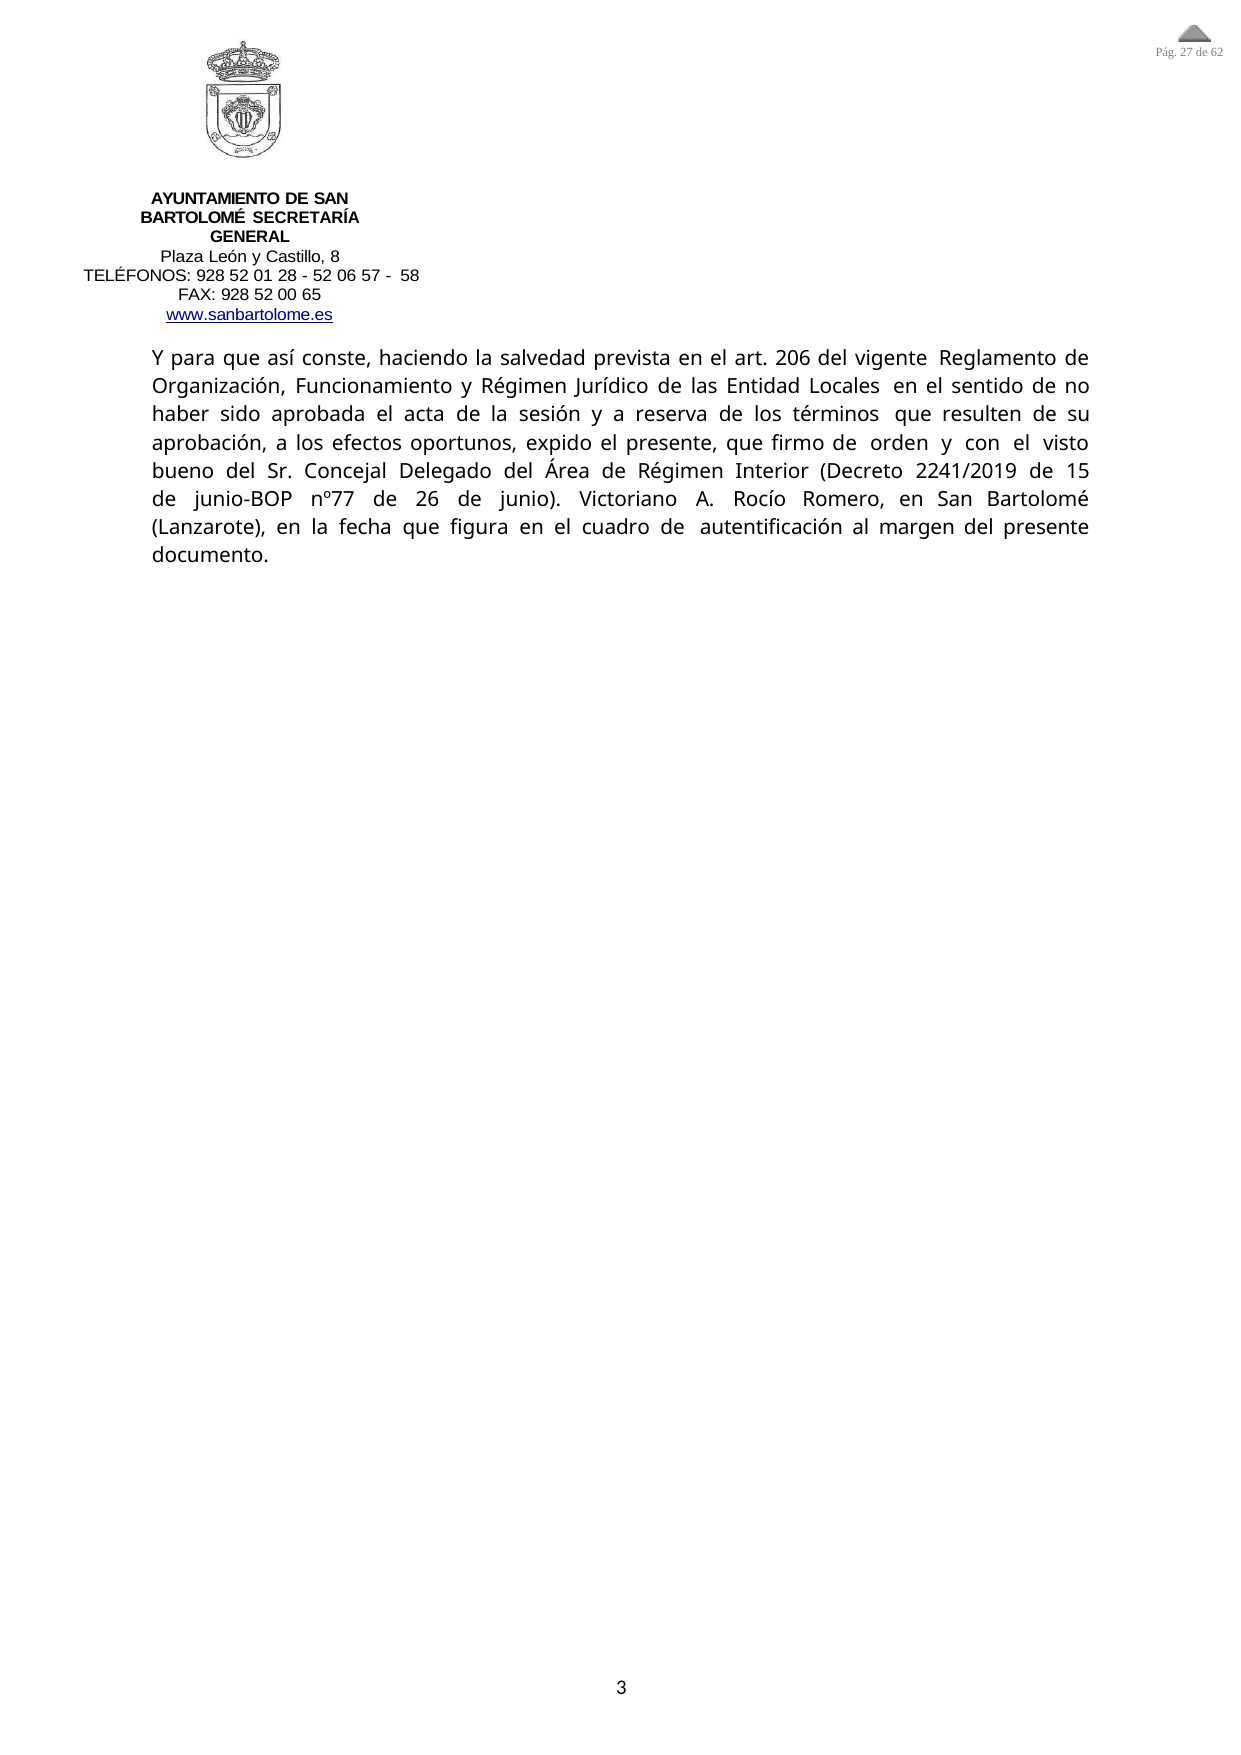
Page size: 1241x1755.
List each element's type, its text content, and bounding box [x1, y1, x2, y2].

text Plaza León y Castillo, 8 TELÉFONOS: 928 52 01 28 - 52 06 57 - 58 [83, 246, 443, 285]
text 3 [199, 1674, 1043, 1699]
text www.sanbartolome.es [99, 305, 400, 324]
text FAX: 928 52 00 65 [99, 285, 400, 304]
text Y para que así conste, haciendo la salvedad prevista en el art. 206 del vigente Reglamento de Organización, Funcionamiento y Régimen Jurídico de las Entidad Locales en el sentido de no haber sido aprobada el acta de la sesión y a reserva de los términos que resulten de su aprobación, a los efectos oportunos, expido el presente, que firmo de orden y con el visto bueno del Sr. Concejal Delegado del Área de Régimen Interior (Decreto 2241/2019 de 15 de junio-BOP nº77 de 26 de junio). Victoriano A. Rocío Romero, en San Bartolomé (Lanzarote), en la fecha que figura en el cuadro de autentificación al margen del presente documento. [152, 343, 1090, 569]
text AYUNTAMIENTO DE SAN BARTOLOMÉ SECRETARÍA GENERAL [100, 189, 400, 246]
